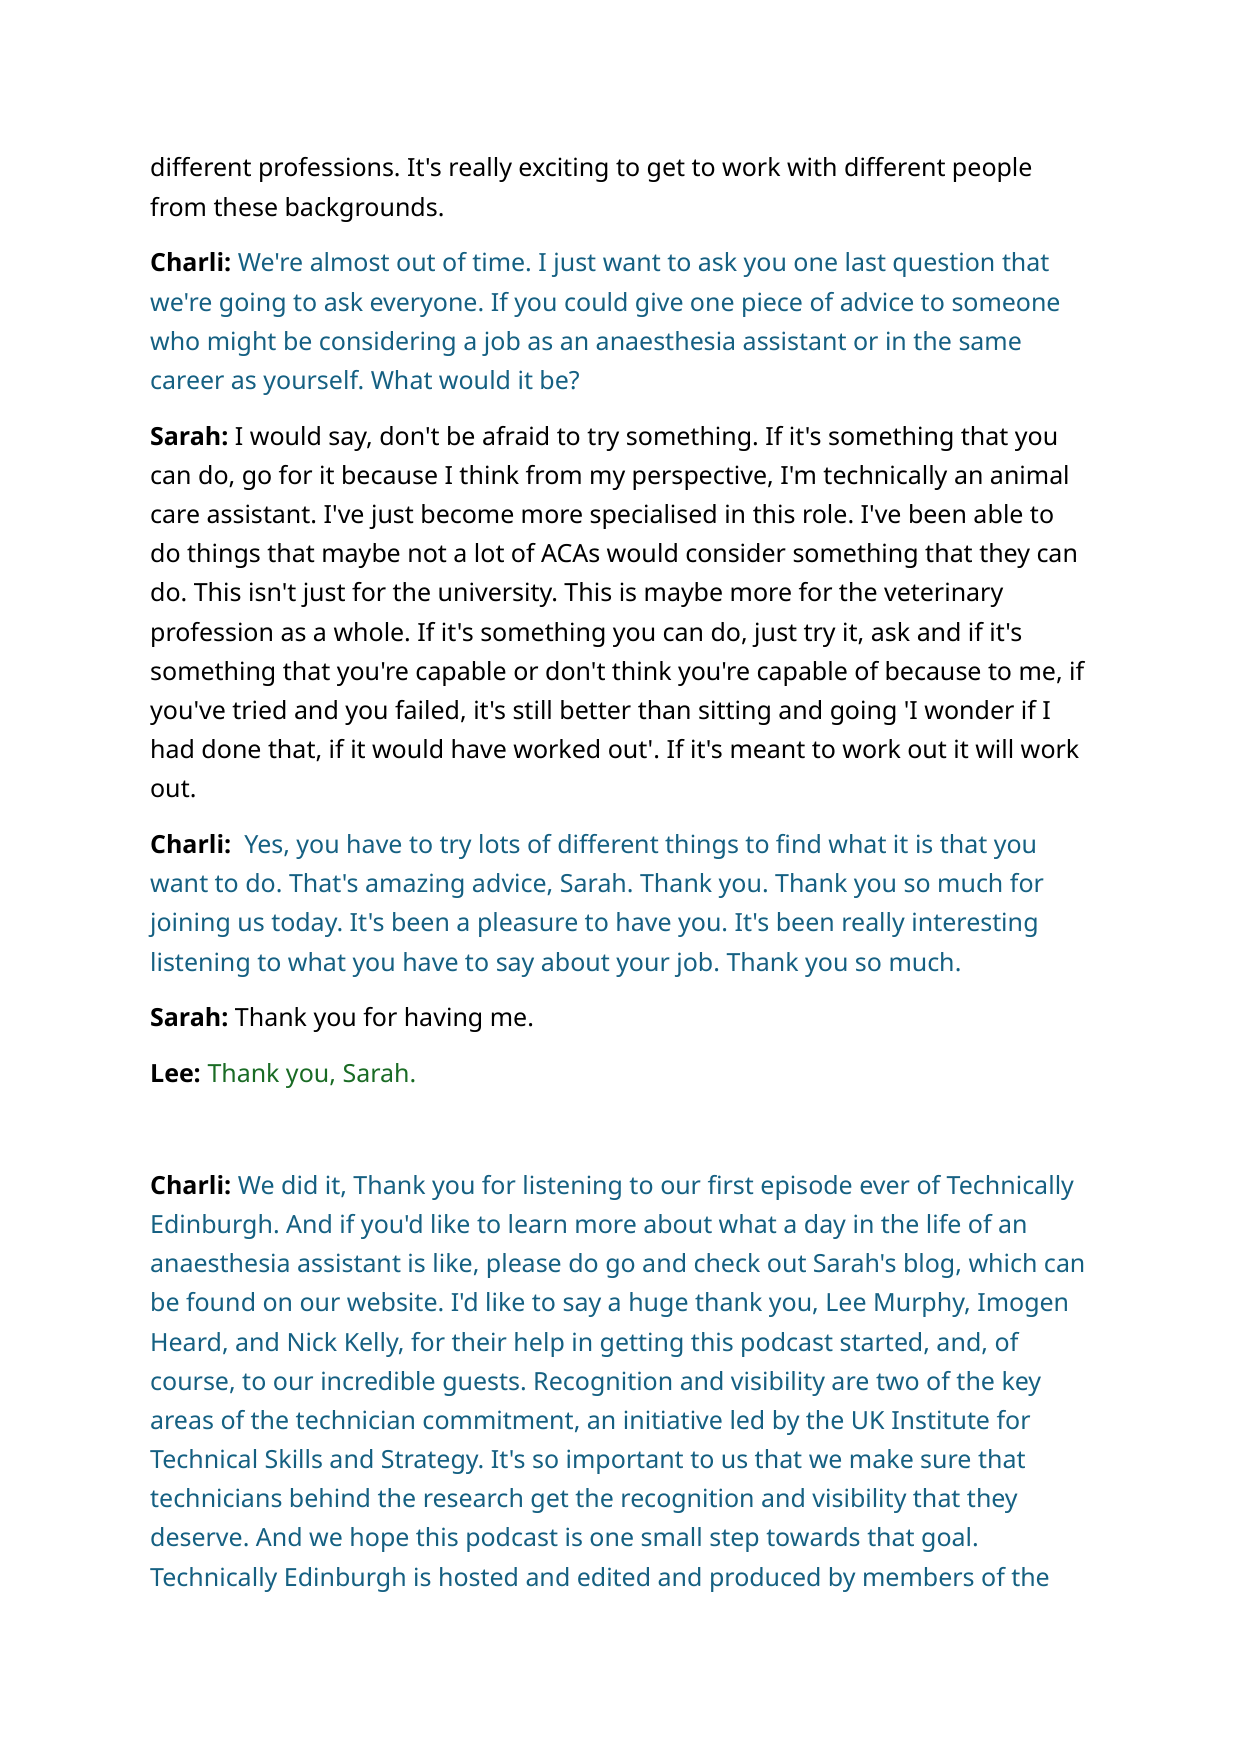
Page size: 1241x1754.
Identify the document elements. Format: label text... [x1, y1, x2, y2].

text Sarah: Thank you for having me. [150, 1000, 1090, 1034]
text Sarah: I would say, don't be afraid to try something. If it's something that you can do, go for it because I think from my perspective, I'm technically an animal care assistant. I've just become more specialised in this role. I've been able to do things that maybe not a lot of ACAs would consider something that they can do. This isn't just for the university. This is maybe more for the veterinary profession as a whole. If it's something you can do, just try it, ask and if it's something that you're capable or don't think you're capable of because to me, if you've tried and you failed, it's still better than sitting and going 'I wonder if I had done that, if it would have worked out'. If it's meant to work out it will work out. [150, 418, 1090, 805]
text Charli: We're almost out of time. I just want to ask you one last question that we're going to ask everyone. If you could give one piece of advice to someone who might be considering a job as an anaesthesia assistant or in the same career as yourself. What would it be? [150, 245, 1090, 397]
text different professions. It's really exciting to get to work with different people from these backgrounds. [150, 150, 1090, 223]
text Charli: We did it, Thank you for listening to our first episode ever of Technically Edinburgh. And if you'd like to learn more about what a day in the life of an anaesthesia assistant is like, please do go and check out Sarah's blog, which can be found on our website. I'd like to say a huge thank you, Lee Murphy, Imogen Heard, and Nick Kelly, for their help in getting this podcast started, and, of course, to our incredible guests. Recognition and visibility are two of the key areas of the technician commitment, an initiative led by the UK Institute for Technical Skills and Strategy. It's so important to us that we make sure that technicians behind the research get the recognition and visibility that they deserve. And we hope this podcast is one small step towards that goal. Technically Edinburgh is hosted and edited and produced by members of the [150, 1167, 1090, 1593]
text Lee: Thank you, Sarah. [150, 1056, 1090, 1090]
text Charli: Yes, you have to try lots of different things to find what it is that you want to do. That's amazing advice, Sarah. Thank you. Thank you so much for joining us today. It's been a pleasure to have you. It's been really interesting listening to what you have to say about your job. Thank you so much. [150, 827, 1090, 978]
